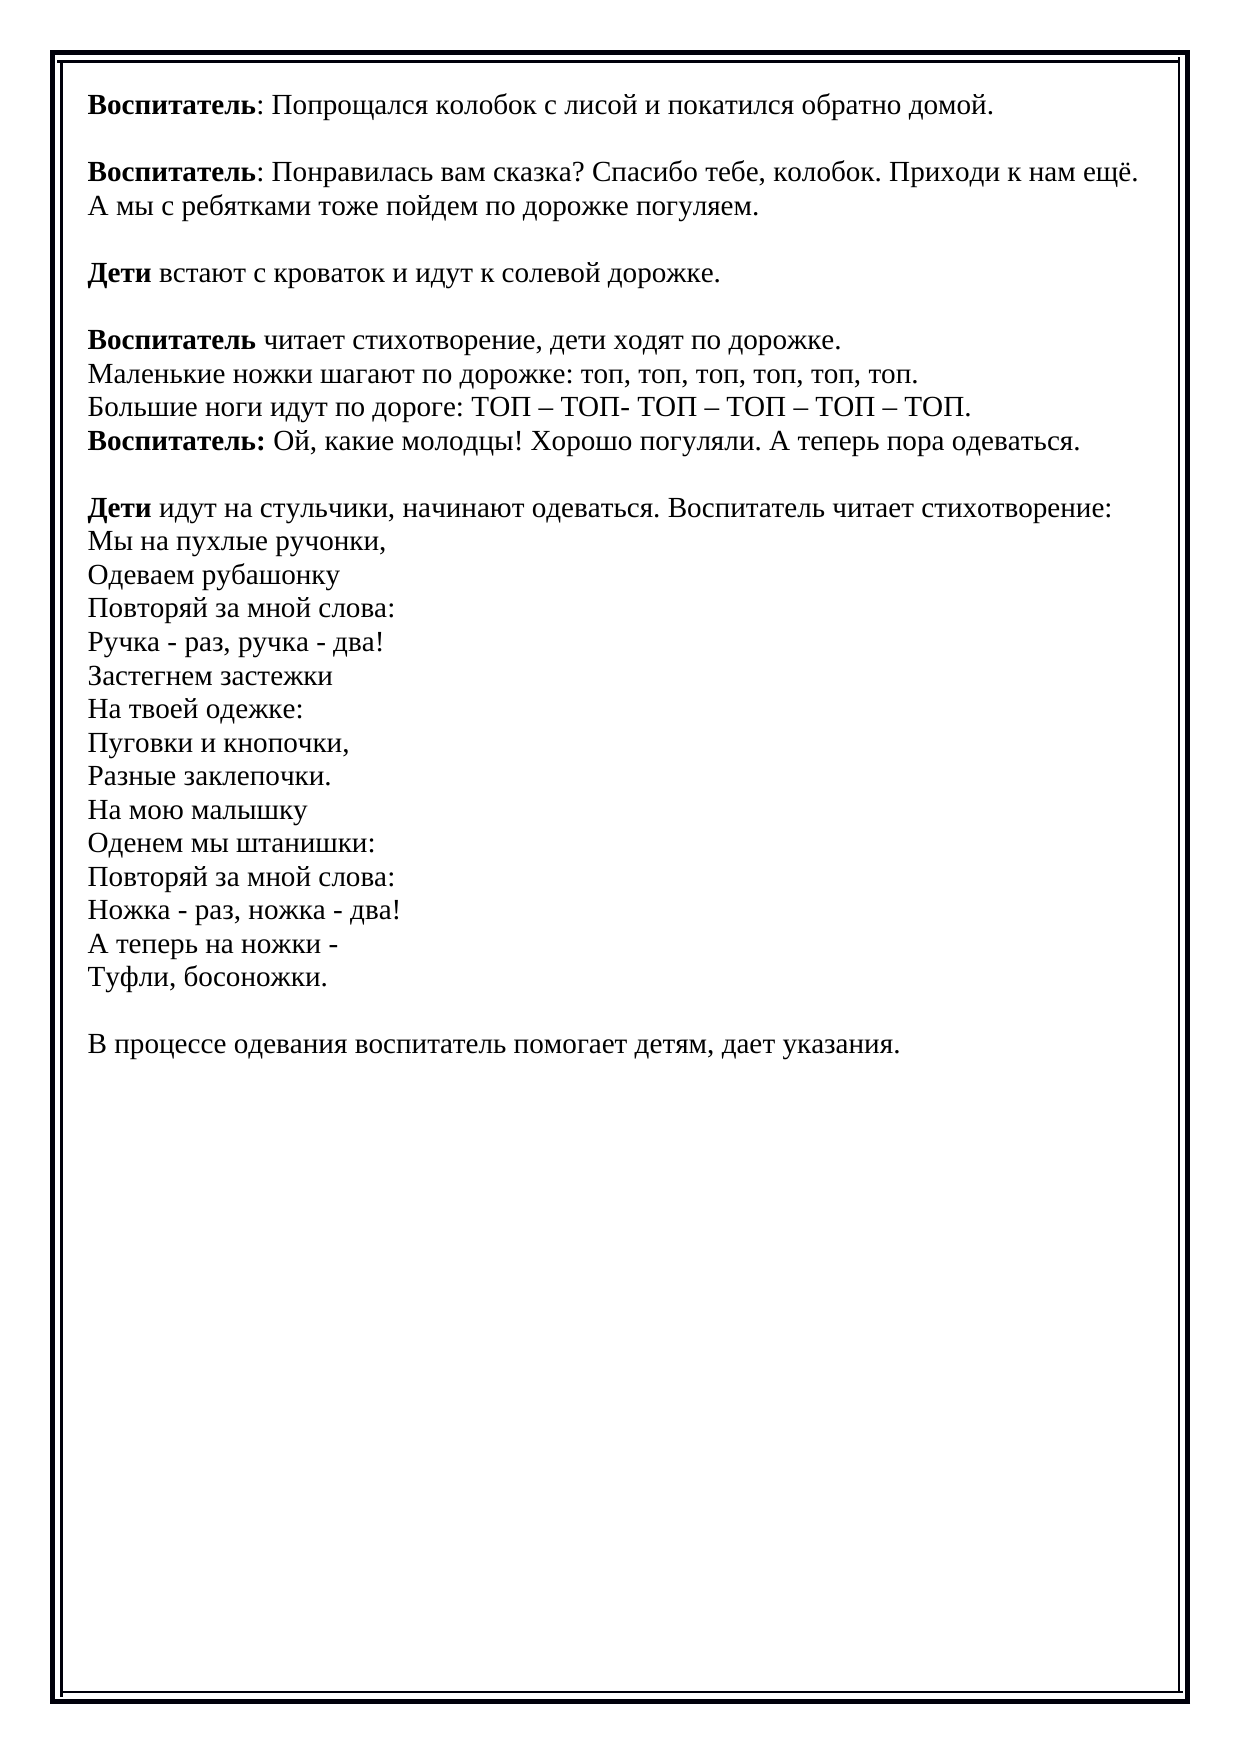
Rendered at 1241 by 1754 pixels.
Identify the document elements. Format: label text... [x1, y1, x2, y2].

text Ручка - раз, ручка - два! [87, 624, 1153, 658]
text Оденем мы штанишки: [87, 825, 1153, 859]
text Разные заклепочки. [87, 758, 1153, 792]
text Маленькие ножки шагают по дорожке: топ, топ, топ, топ, топ, топ. [87, 356, 1153, 389]
text Застегнем застежки [87, 658, 1153, 691]
text В процессе одевания воспитатель помогает детям, дает указания. [87, 1027, 1153, 1060]
text Воспитатель: Попрощался колобок с лисой и покатился обратно домой. [87, 87, 1153, 121]
text Мы на пухлые ручонки, [87, 523, 1153, 557]
text На твоей одежке: [87, 691, 1153, 725]
text Ножка - раз, ножка - два! [87, 892, 1153, 926]
text Туфли, босоножки. [87, 959, 1153, 993]
text Повторяй за мной слова: [87, 859, 1153, 892]
text На мою малышку [87, 792, 1153, 825]
text Воспитатель: Понравилась вам сказка? Спасибо тебе, колобок. Приходи к нам ещё. А мы с ребятками тоже пойдем по дорожке погуляем. [87, 154, 1153, 222]
text Повторяй за мной слова: [87, 591, 1153, 624]
text Дети идут на стульчики, начинают одеваться. Воспитатель читает стихотворение: [87, 490, 1153, 523]
text Большие ноги идут по дороге: ТОП – ТОП- ТОП – ТОП – ТОП – ТОП. [87, 389, 1153, 423]
text Дети встают с кроваток и идут к солевой дорожке. [87, 255, 1153, 289]
text Воспитатель читает стихотворение, дети ходят по дорожке. [87, 322, 1153, 356]
text Воспитатель: Ой, какие молодцы! Хорошо погуляли. А теперь пора одеваться. [87, 423, 1153, 456]
text А теперь на ножки - [87, 926, 1153, 959]
text Пуговки и кнопочки, [87, 725, 1153, 758]
text Одеваем рубашонку [87, 557, 1153, 591]
